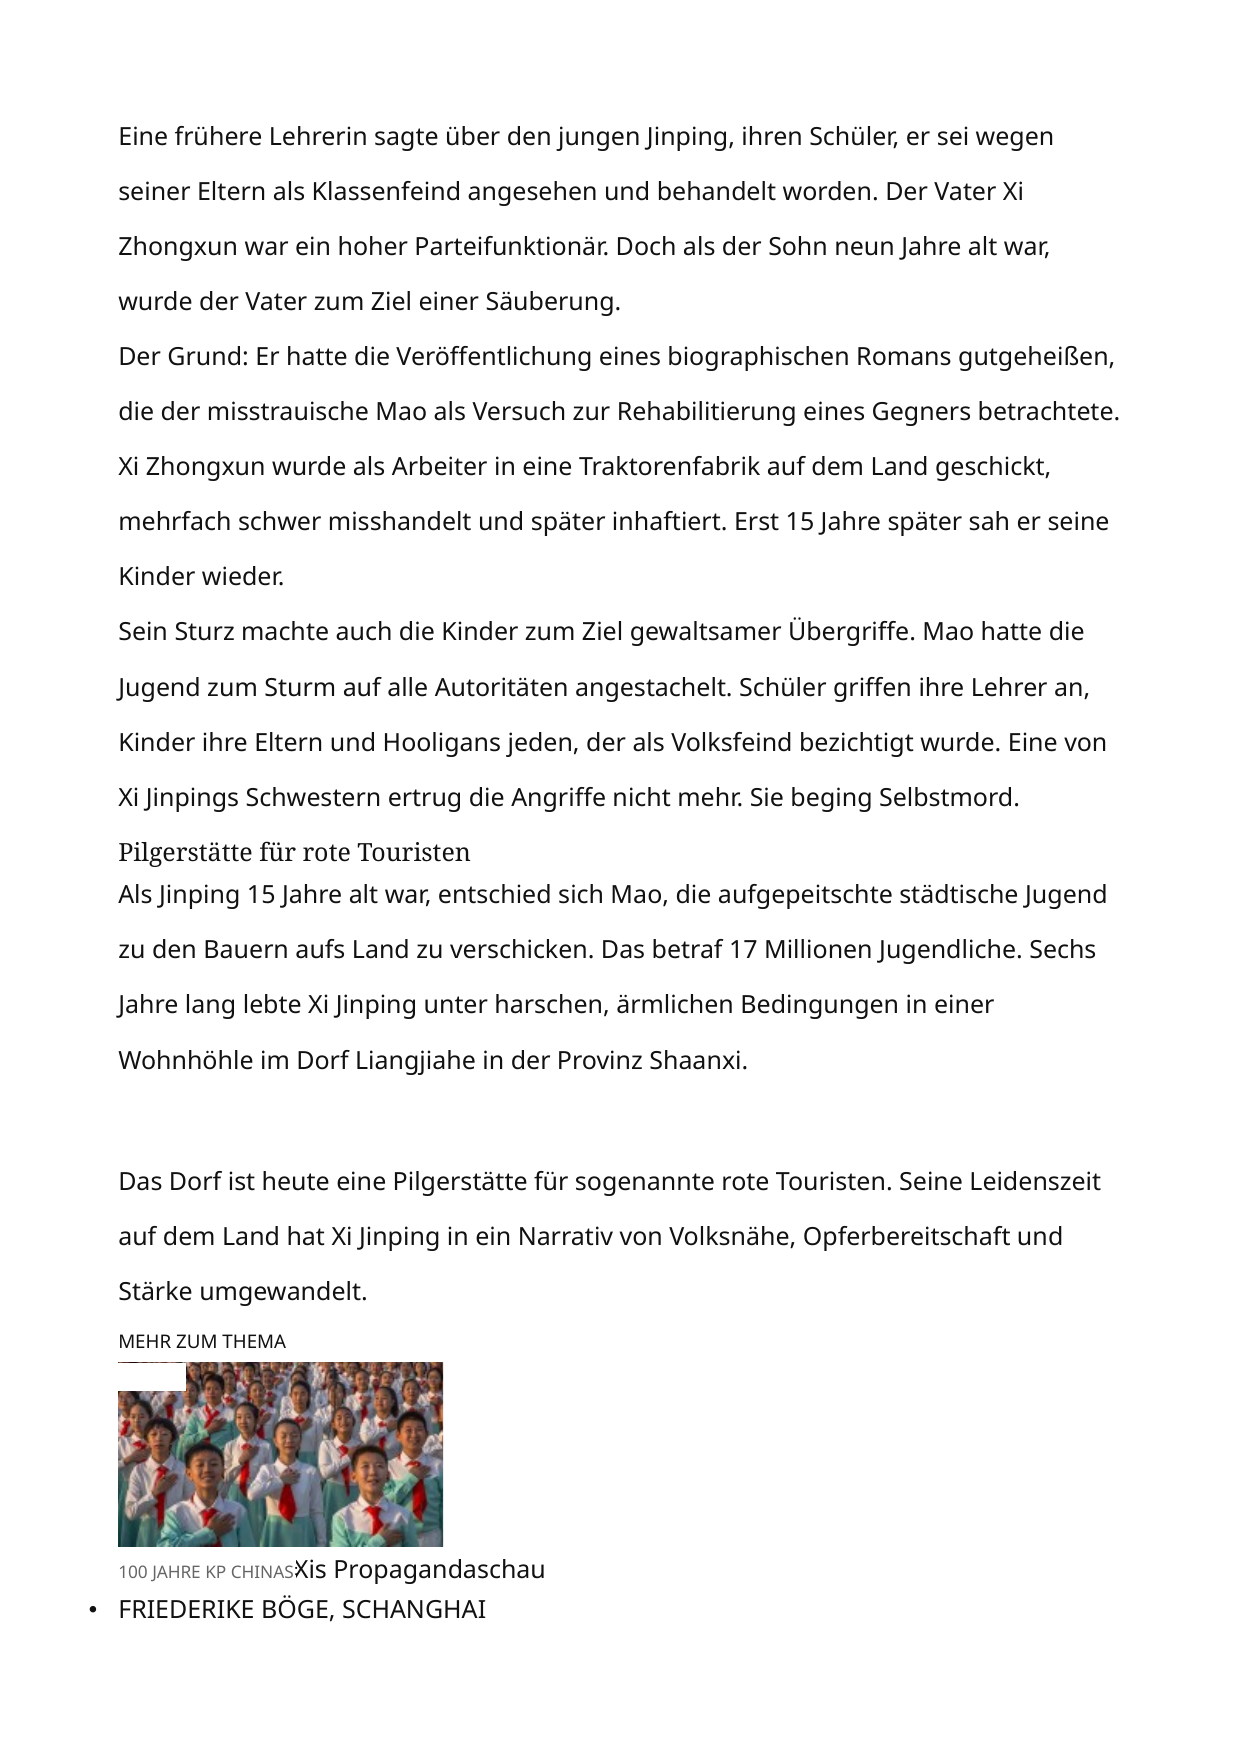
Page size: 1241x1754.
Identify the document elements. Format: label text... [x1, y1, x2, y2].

list FRIEDERIKE BÖGE, SCHANGHAI [118, 1595, 1122, 1624]
text Sein Sturz machte auch die Kinder zum Ziel gewaltsamer Übergriffe. Mao hatte die Jugend zum Sturm auf alle Autoritäten angestachelt. Schüler griffen ihre Lehrer an, Kinder ihre Eltern und Hooligans jeden, der als Volksfeind bezichtigt wurde. Eine von Xi Jinpings Schwestern ertrug die Angriffe nicht mehr. Sie beging Selbstmord. [118, 614, 1122, 813]
subtitle Pilgerstätte für rote Touristen [118, 834, 1122, 868]
picture [118, 1362, 444, 1547]
text Eine frühere Lehrerin sagte über den jungen Jinping, ihren Schüler, er sei wegen seiner Eltern als Klassenfeind angesehen und behandelt worden. Der Vater Xi Zhongxun war ein hoher Parteifunktionär. Doch als der Sohn neun Jahre alt war, wurde der Vater zum Ziel einer Säuberung. [118, 118, 1122, 317]
text Als Jinping 15 Jahre alt war, entschied sich Mao, die aufgepeitschte städtische Jugend zu den Bauern aufs Land zu verschicken. Das betraf 17 Millionen Jugendliche. Sechs Jahre lang lebte Xi Jinping unter harschen, ärmlichen Bedingungen in einer Wohnhöhle im Dorf Liangjiahe in der Provinz Shaanxi. [118, 877, 1122, 1076]
text MEHR ZUM THEMA [118, 1329, 1122, 1354]
text Der Grund: Er hatte die Veröffentlichung eines biographischen Romans gutgeheißen, die der misstrauische Mao als Versuch zur Rehabilitierung eines Gegners betrachtete. Xi Zhongxun wurde als Arbeiter in eine Traktorenfabrik auf dem Land geschickt, mehrfach schwer misshandelt und später inhaftiert. Erst 15 Jahre später sah er seine Kinder wieder. [118, 338, 1122, 593]
text 100 JAHRE KP CHINASXis Propagandaschau [118, 1551, 1122, 1585]
text Das Dorf ist heute eine Pilgerstätte für sogenannte rote Touristen. Seine Leidenszeit auf dem Land hat Xi Jinping in ein Narrativ von Volksnähe, Opferbereitschaft und Stärke umgewandelt. [118, 1163, 1122, 1308]
